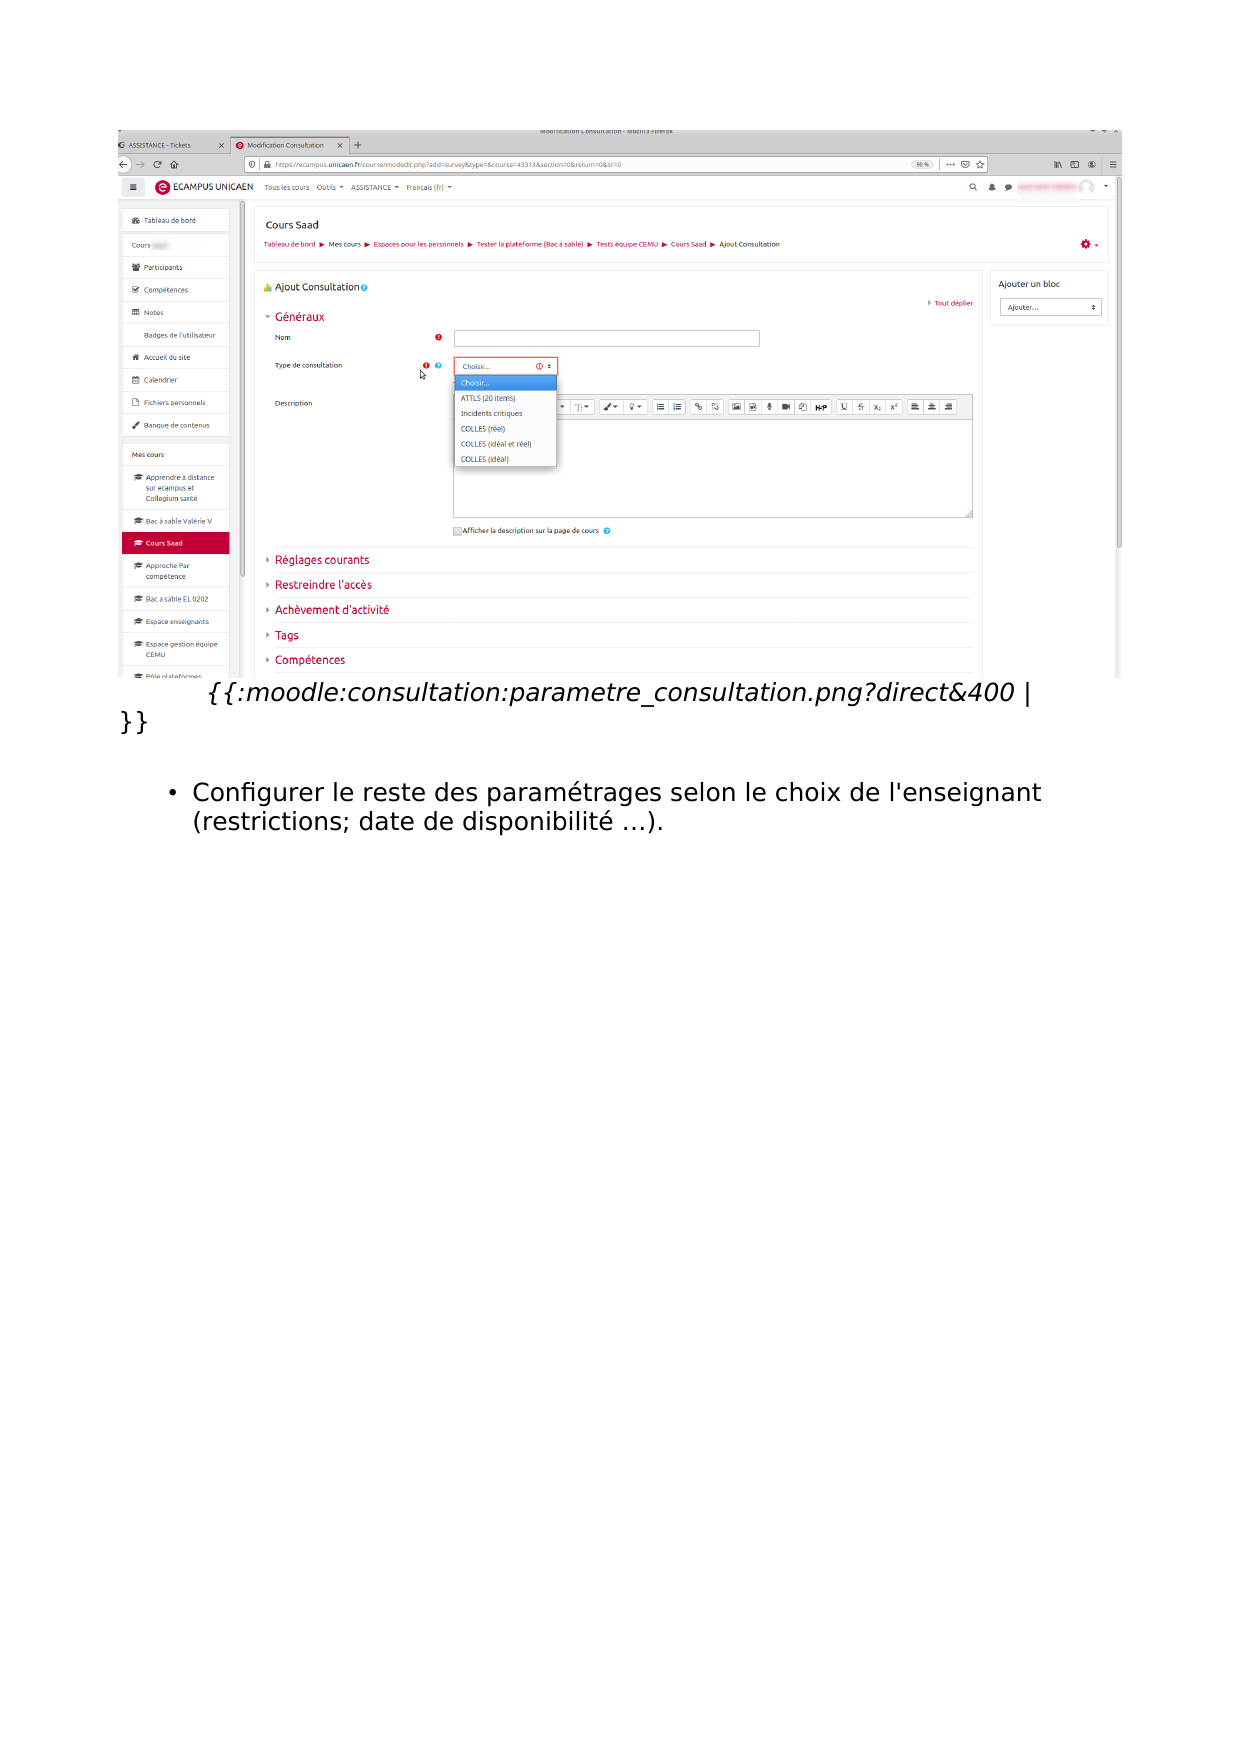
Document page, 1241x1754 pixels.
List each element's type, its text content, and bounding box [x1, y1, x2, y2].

list Configurer le reste des paramétrages selon le choix de l'enseignant (restrictions; date de disponibilité …). [177, 778, 1122, 837]
text }} [118, 707, 1122, 736]
picture [118, 130, 1123, 678]
text {{:moodle:consultation:parametre_consultation.png?direct&400 | [118, 678, 1122, 707]
text [118, 118, 1122, 130]
